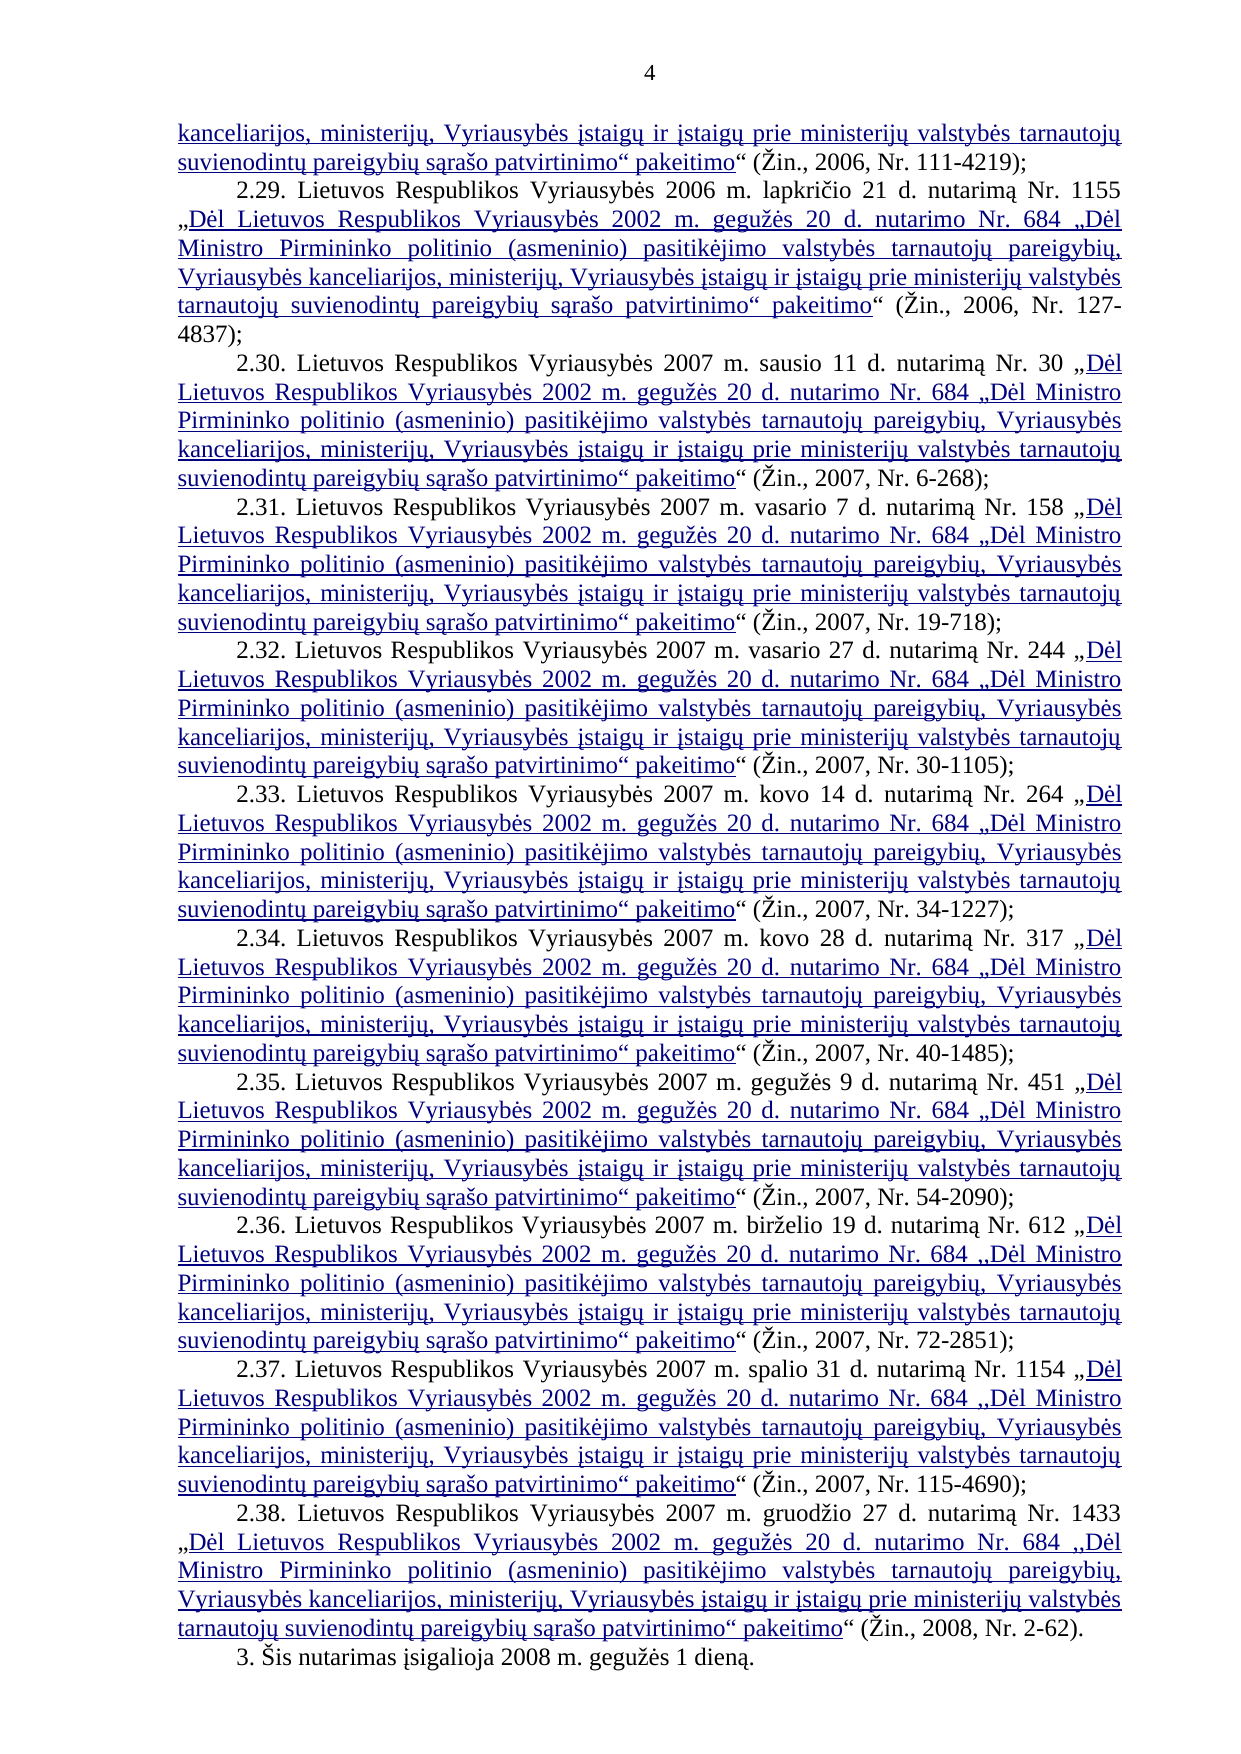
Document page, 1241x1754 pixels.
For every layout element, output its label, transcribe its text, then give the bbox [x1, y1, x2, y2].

text suvienodintų pareigybių sąrašo patvirtinimo“ pakeitimo“ (Žin., 2007, Nr. 72-2851); [177, 1323, 1122, 1354]
text Pirmininko politinio (asmeninio) pasitikėjimo valstybės tarnautojų pareigybių, Vyriausybės [177, 1265, 1122, 1293]
text suvienodintų pareigybių sąrašo patvirtinimo“ pakeitimo“ (Žin., 2006, Nr. 111-4219); [177, 144, 1122, 176]
text kanceliarijos, ministerijų, Vyriausybės įstaigų ir įstaigų prie ministerijų valstybės tarnautojų [177, 863, 1122, 891]
text kanceliarijos, ministerijų, Vyriausybės įstaigų ir įstaigų prie ministerijų valstybės tarnautojų [177, 1294, 1122, 1322]
text kanceliarijos, ministerijų, Vyriausybės įstaigų ir įstaigų prie ministerijų valstybės tarnautojų [177, 719, 1122, 747]
text 2.34. Lietuvos Respublikos Vyriausybės 2007 m. kovo 28 d. nutarimą Nr. 317 „Dėl Lietuvos Respublikos Vyriausybės 2002 m. gegužės 20 d. nutarimo Nr. 684 „Dėl Ministro [177, 923, 1122, 977]
text suvienodintų pareigybių sąrašo patvirtinimo“ pakeitimo“ (Žin., 2007, Nr. 40-1485); [177, 1035, 1122, 1067]
text suvienodintų pareigybių sąrašo patvirtinimo“ pakeitimo“ (Žin., 2007, Nr. 34-1227); [177, 892, 1122, 923]
text kanceliarijos, ministerijų, Vyriausybės įstaigų ir įstaigų prie ministerijų valstybės tarnautojų [177, 1438, 1122, 1466]
text Pirmininko politinio (asmeninio) pasitikėjimo valstybės tarnautojų pareigybių, Vyriausybės [177, 1122, 1122, 1149]
text kanceliarijos, ministerijų, Vyriausybės įstaigų ir įstaigų prie ministerijų valstybės tarnautojų [177, 575, 1122, 603]
text kanceliarijos, ministerijų, Vyriausybės įstaigų ir įstaigų prie ministerijų valstybės tarnautojų [177, 118, 1122, 143]
text suvienodintų pareigybių sąrašo patvirtinimo“ pakeitimo“ (Žin., 2007, Nr. 30-1105); [177, 748, 1122, 779]
text 2.33. Lietuvos Respublikos Vyriausybės 2007 m. kovo 14 d. nutarimą Nr. 264 „Dėl Lietuvos Respublikos Vyriausybės 2002 m. gegužės 20 d. nutarimo Nr. 684 „Dėl Ministro [177, 779, 1122, 833]
text Vyriausybės kanceliarijos, ministerijų, Vyriausybės įstaigų ir įstaigų prie ministerijų valstybės [177, 1582, 1122, 1609]
text Pirmininko politinio (asmeninio) pasitikėjimo valstybės tarnautojų pareigybių, Vyriausybės [177, 1409, 1122, 1437]
text Pirmininko politinio (asmeninio) pasitikėjimo valstybės tarnautojų pareigybių, Vyriausybės [177, 403, 1122, 431]
text tarnautojų suvienodintų pareigybių sąrašo patvirtinimo“ pakeitimo“ (Žin., 2006, Nr. 127-4837); [177, 288, 1122, 348]
text 2.32. Lietuvos Respublikos Vyriausybės 2007 m. vasario 27 d. nutarimą Nr. 244 „Dėl Lietuvos Respublikos Vyriausybės 2002 m. gegužės 20 d. nutarimo Nr. 684 „Dėl Ministro [177, 636, 1122, 689]
text tarnautojų suvienodintų pareigybių sąrašo patvirtinimo“ pakeitimo“ (Žin., 2008, Nr. 2-62). [177, 1610, 1122, 1642]
text kanceliarijos, ministerijų, Vyriausybės įstaigų ir įstaigų prie ministerijų valstybės tarnautojų [177, 1150, 1122, 1178]
text 2.29. Lietuvos Respublikos Vyriausybės 2006 m. lapkričio 21 d. nutarimą Nr. 1155 „Dėl Lietuvos Respublikos Vyriausybės 2002 m. gegužės 20 d. nutarimo Nr. 684 „Dėl Ministro Pirmininko politinio (asmeninio) pasitikėjimo valstybės tarnautojų pareigybių, [177, 176, 1122, 258]
text Pirmininko politinio (asmeninio) pasitikėjimo valstybės tarnautojų pareigybių, Vyriausybės [177, 978, 1122, 1006]
text kanceliarijos, ministerijų, Vyriausybės įstaigų ir įstaigų prie ministerijų valstybės tarnautojų [177, 432, 1122, 459]
text Vyriausybės kanceliarijos, ministerijų, Vyriausybės įstaigų ir įstaigų prie ministerijų valstybės [177, 259, 1122, 287]
text Pirmininko politinio (asmeninio) pasitikėjimo valstybės tarnautojų pareigybių, Vyriausybės [177, 547, 1122, 574]
text suvienodintų pareigybių sąrašo patvirtinimo“ pakeitimo“ (Žin., 2007, Nr. 6-268); [177, 460, 1122, 492]
text suvienodintų pareigybių sąrašo patvirtinimo“ pakeitimo“ (Žin., 2007, Nr. 54-2090); [177, 1179, 1122, 1211]
text 2.30. Lietuvos Respublikos Vyriausybės 2007 m. sausio 11 d. nutarimą Nr. 30 „Dėl Lietuvos Respublikos Vyriausybės 2002 m. gegužės 20 d. nutarimo Nr. 684 „Dėl Ministro [177, 348, 1122, 402]
text 3. Šis nutarimas įsigalioja 2008 m. gegužės 1 dieną. [177, 1642, 1122, 1671]
text suvienodintų pareigybių sąrašo patvirtinimo“ pakeitimo“ (Žin., 2007, Nr. 115-4690); [177, 1467, 1122, 1498]
text 2.31. Lietuvos Respublikos Vyriausybės 2007 m. vasario 7 d. nutarimą Nr. 158 „Dėl Lietuvos Respublikos Vyriausybės 2002 m. gegužės 20 d. nutarimo Nr. 684 „Dėl Ministro [177, 492, 1122, 546]
text Pirmininko politinio (asmeninio) pasitikėjimo valstybės tarnautojų pareigybių, Vyriausybės [177, 834, 1122, 862]
text 2.35. Lietuvos Respublikos Vyriausybės 2007 m. gegužės 9 d. nutarimą Nr. 451 „Dėl Lietuvos Respublikos Vyriausybės 2002 m. gegužės 20 d. nutarimo Nr. 684 „Dėl Ministro [177, 1067, 1122, 1121]
text 2.38. Lietuvos Respublikos Vyriausybės 2007 m. gruodžio 27 d. nutarimą Nr. 1433 „Dėl Lietuvos Respublikos Vyriausybės 2002 m. gegužės 20 d. nutarimo Nr. 684 ,,Dėl Ministro Pirmininko politinio (asmeninio) pasitikėjimo valstybės tarnautojų pareigybių, [177, 1498, 1122, 1581]
text 2.37. Lietuvos Respublikos Vyriausybės 2007 m. spalio 31 d. nutarimą Nr. 1154 „Dėl Lietuvos Respublikos Vyriausybės 2002 m. gegužės 20 d. nutarimo Nr. 684 ,,Dėl Ministro [177, 1354, 1122, 1408]
text kanceliarijos, ministerijų, Vyriausybės įstaigų ir įstaigų prie ministerijų valstybės tarnautojų [177, 1007, 1122, 1034]
text 2.36. Lietuvos Respublikos Vyriausybės 2007 m. birželio 19 d. nutarimą Nr. 612 „Dėl Lietuvos Respublikos Vyriausybės 2002 m. gegužės 20 d. nutarimo Nr. 684 ,,Dėl Ministro [177, 1211, 1122, 1264]
text suvienodintų pareigybių sąrašo patvirtinimo“ pakeitimo“ (Žin., 2007, Nr. 19-718); [177, 604, 1122, 636]
text Pirmininko politinio (asmeninio) pasitikėjimo valstybės tarnautojų pareigybių, Vyriausybės [177, 690, 1122, 718]
